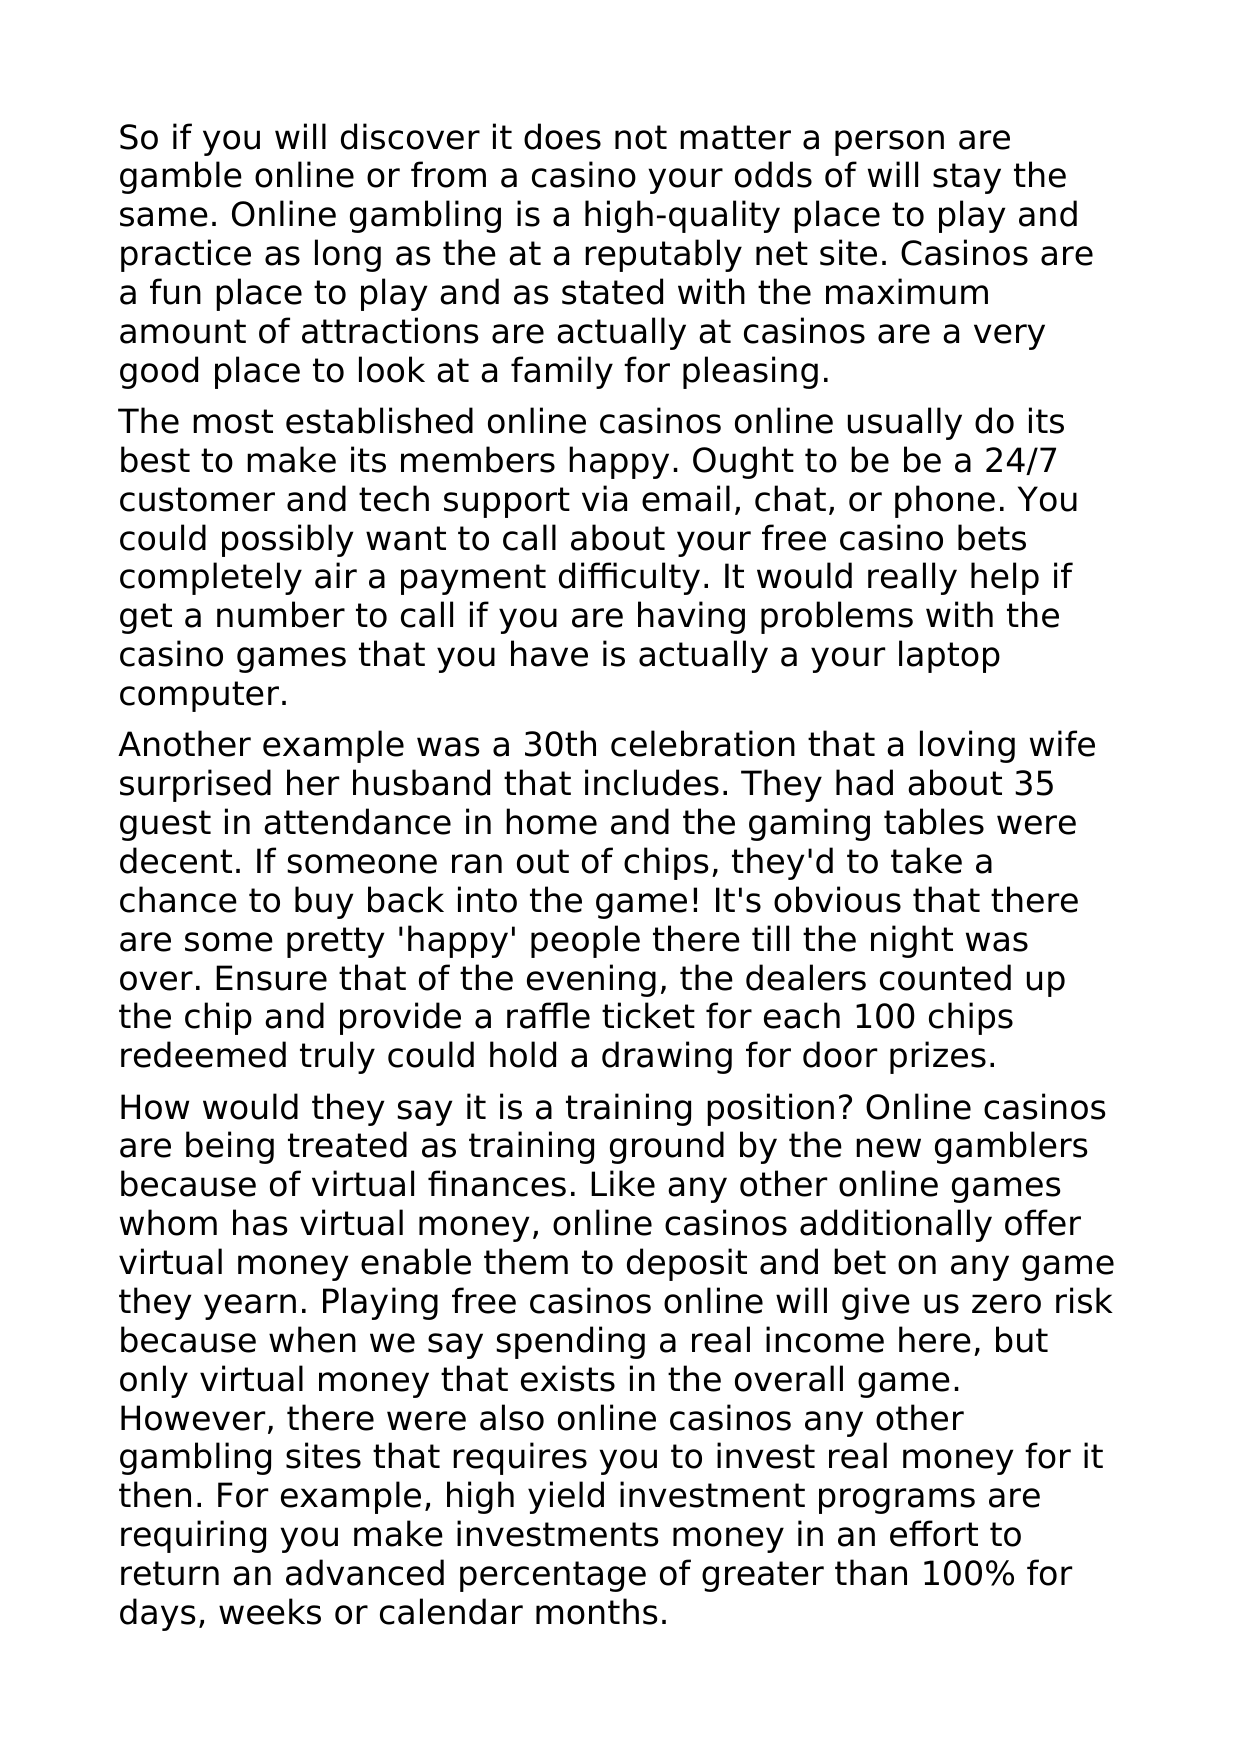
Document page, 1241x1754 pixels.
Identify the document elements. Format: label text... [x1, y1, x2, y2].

text Another example was a 30th celebration that a loving wife surprised her husband that includes. They had about 35 guest in attendance in home and the gaming tables were decent. If someone ran out of chips, they'd to take a chance to buy back into the game! It's obvious that there are some pretty 'happy' people there till the night was over. Ensure that of the evening, the dealers counted up the chip and provide a raffle ticket for each 100 chips redeemed truly could hold a drawing for door prizes. [118, 726, 1122, 1076]
text So if you will discover it does not matter a person are gamble online or from a casino your odds of will stay the same. Online gambling is a high-quality place to play and practice as long as the at a reputably net site. Casinos are a fun place to play and as stated with the maximum amount of attractions are actually at casinos are a very good place to look at a family for pleasing. [118, 118, 1122, 390]
text How would they say it is a training position? Online casinos are being treated as training ground by the new gamblers because of virtual finances. Like any other online games whom has virtual money, online casinos additionally offer virtual money enable them to deposit and bet on any game they yearn. Playing free casinos online will give us zero risk because when we say spending a real income here, but only virtual money that exists in the overall game. However, there were also online casinos any other gambling sites that requires you to invest real money for it then. For example, high yield investment programs are requiring you make investments money in an effort to return an advanced percentage of greater than 100% for days, weeks or calendar months. [118, 1088, 1122, 1632]
text The most established online casinos online usually do its best to make its members happy. Ought to be be a 24/7 customer and tech support via email, chat, or phone. You could possibly want to call about your free casino bets completely air a payment difficulty. It would really help if get a number to call if you are having problems with the casino games that you have is actually a your laptop computer. [118, 403, 1122, 713]
